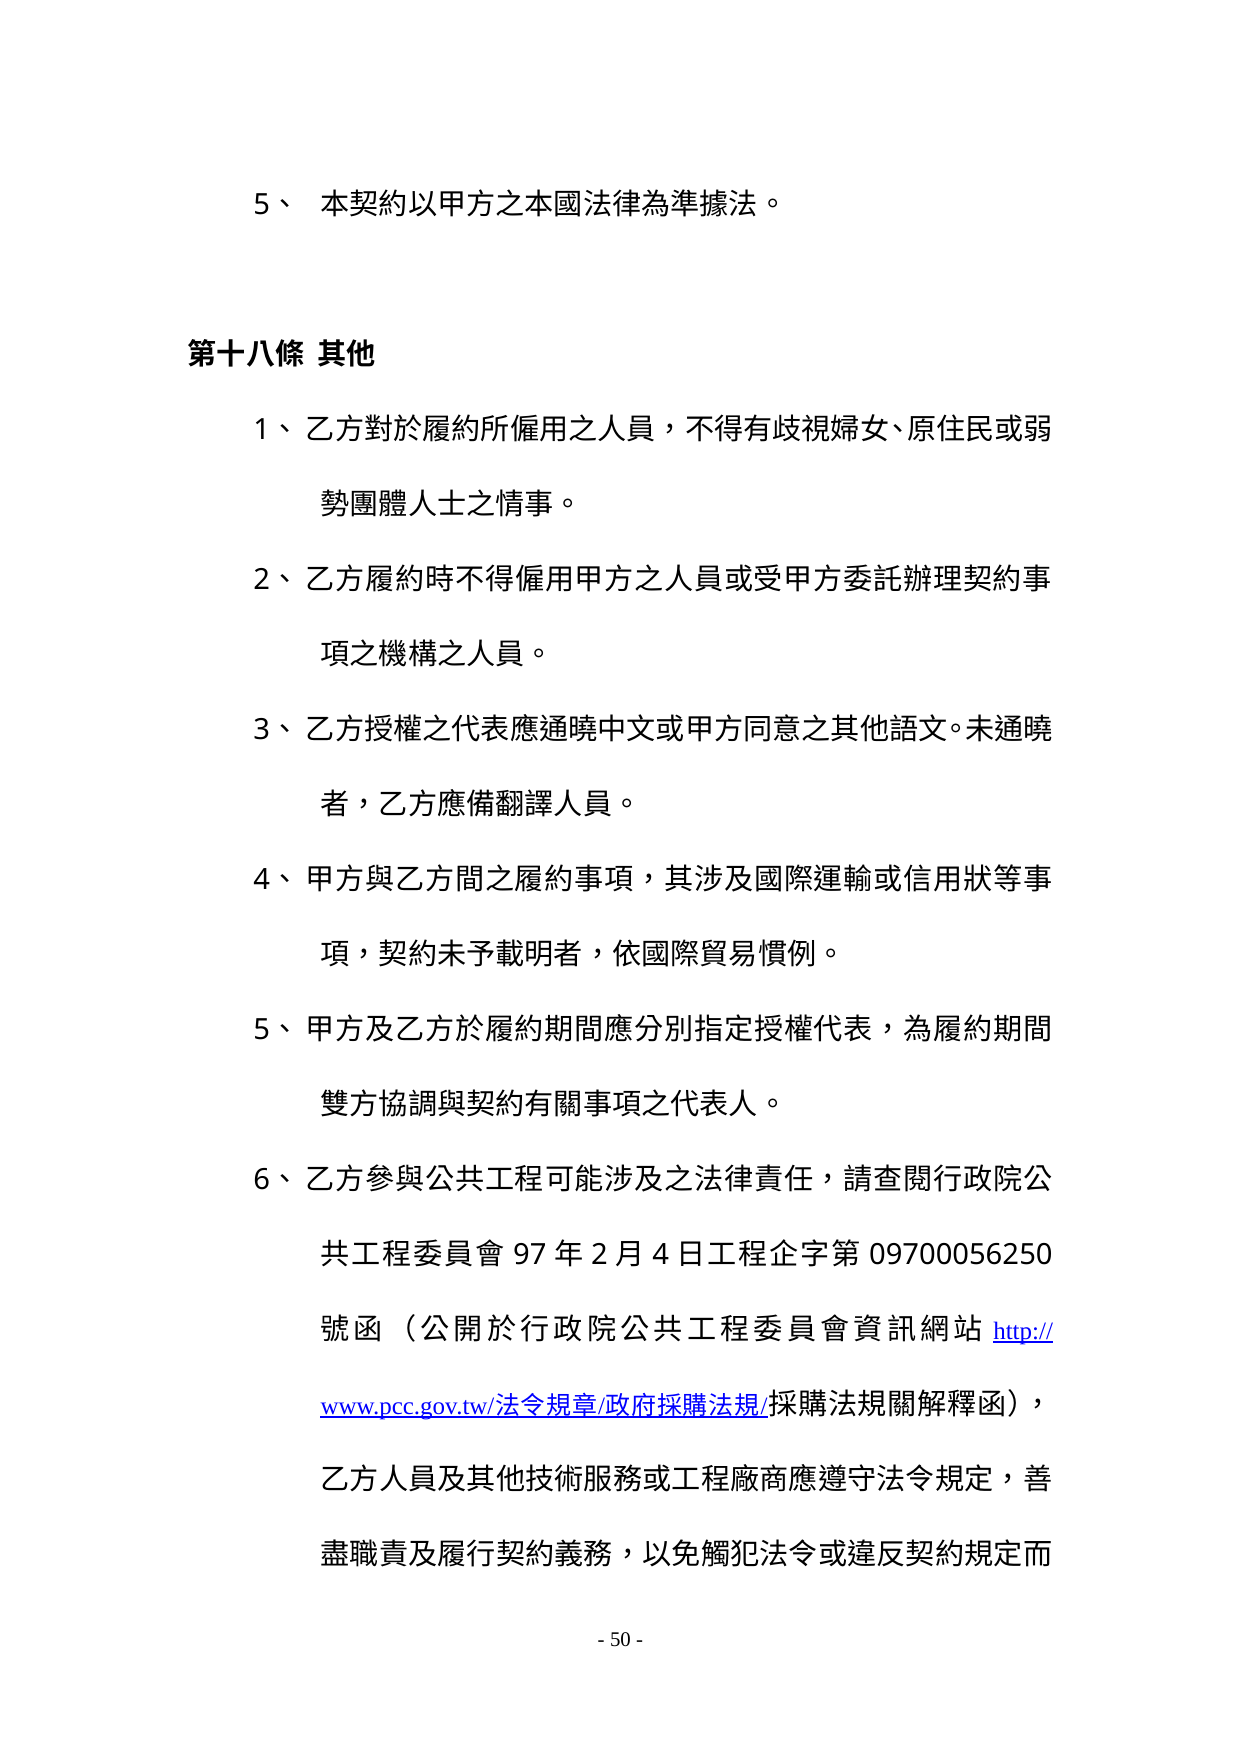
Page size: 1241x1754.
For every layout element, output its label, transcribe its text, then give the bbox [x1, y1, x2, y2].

list 甲方及乙方於履約期間應分別指定授權代表，為履約期間雙方協調與契約有關事項之代表人。 [253, 989, 1053, 1139]
list 乙方授權之代表應通曉中文或甲方同意之其他語文。未通曉者，乙方應備翻譯人員。 [253, 689, 1053, 839]
list 甲方與乙方間之履約事項，其涉及國際運輸或信用狀等事項，契約未予載明者，依國際貿易慣例。 [253, 839, 1053, 989]
list 本契約以甲方之本國法律為準據法。 [253, 164, 1053, 239]
text 第十八條 其他 [187, 314, 1053, 389]
list 乙方對於履約所僱用之人員，不得有歧視婦女、原住民或弱勢團體人士之情事。 [253, 389, 1053, 539]
list 乙方參與公共工程可能涉及之法律責任，請查閱行政院公共工程委員會97年2月4日工程企字第09700056250號函（公開於行政院公共工程委員會資訊網站http://www.pcc.gov.tw/法令規章/政府採購法規/採購法規關解釋函），乙方人員及其他技術服務或工程廠商應遵守法令規定，善盡職責及履行契約義務，以免觸犯法令或違反契約規定而 [253, 1139, 1053, 1589]
list 乙方履約時不得僱用甲方之人員或受甲方委託辦理契約事項之機構之人員。 [253, 539, 1053, 689]
